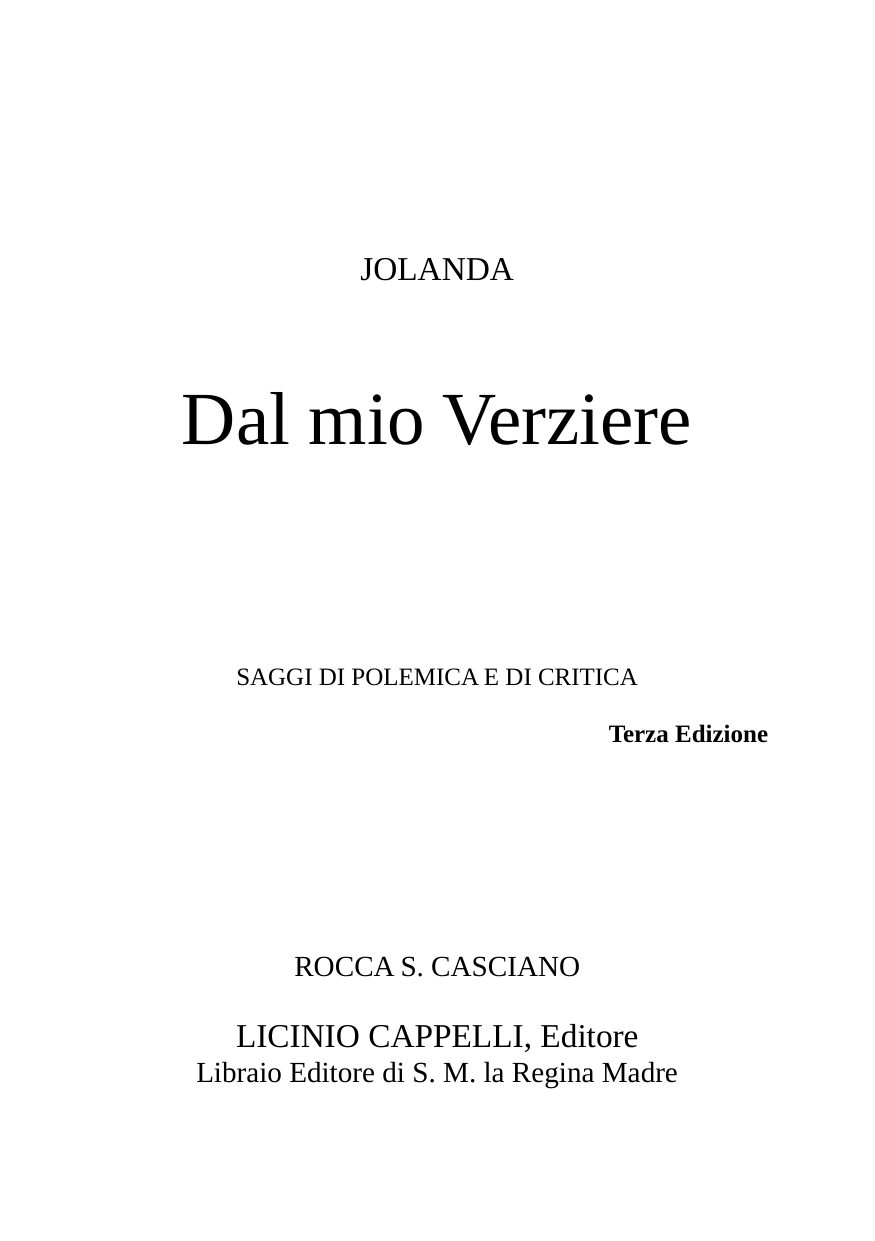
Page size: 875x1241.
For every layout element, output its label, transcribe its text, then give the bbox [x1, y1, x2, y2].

text JOLANDA [106, 250, 768, 288]
text Terza Edizione [106, 719, 768, 748]
text Dal mio Verziere [106, 374, 768, 461]
text SAGGI DI POLEMICA E DI CRITICA [106, 662, 768, 691]
text ROCCA S. CASCIANO [106, 949, 768, 983]
text Libraio Editore di S. M. la Regina Madre [106, 1055, 768, 1088]
text LICINIO CAPPELLI, Editore [106, 1016, 768, 1055]
